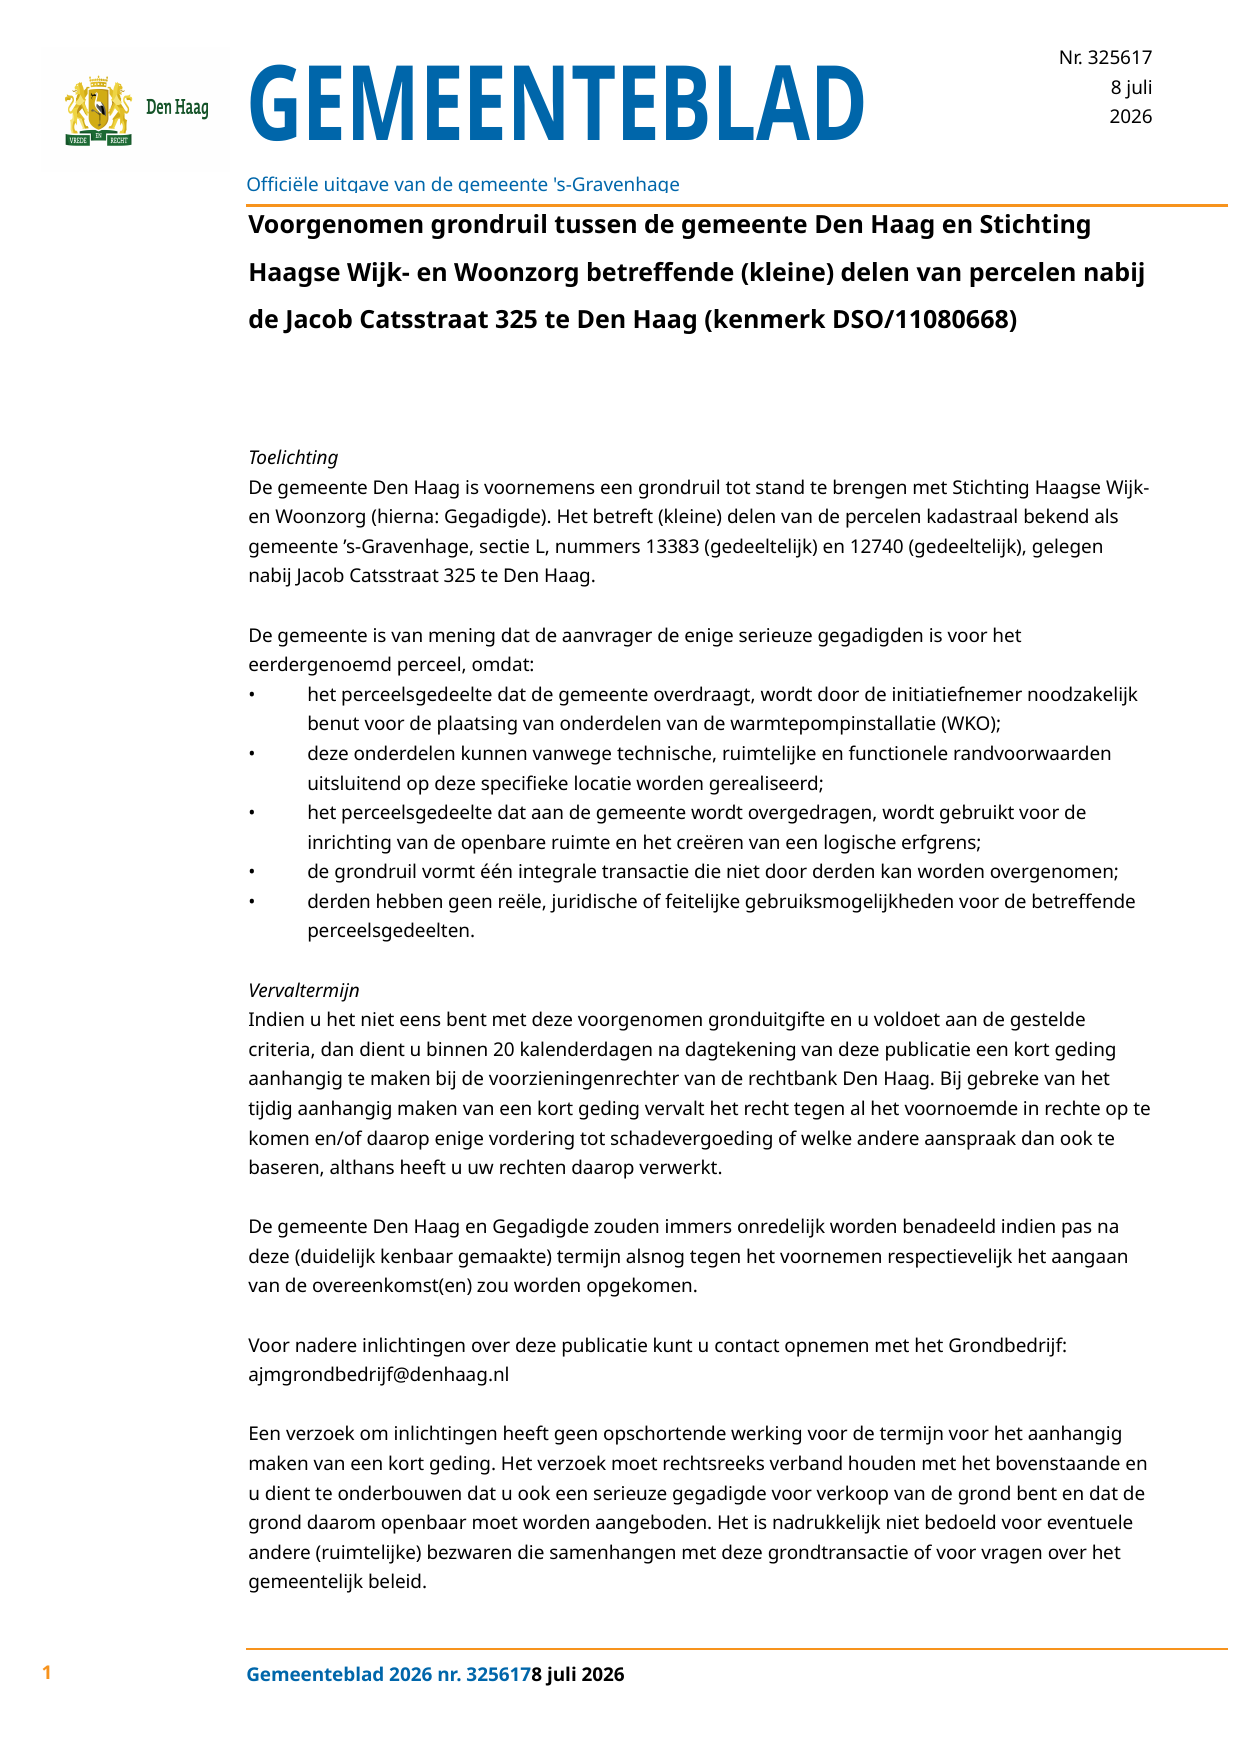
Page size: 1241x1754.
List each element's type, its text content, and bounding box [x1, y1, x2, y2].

list de grondruil vormt één integrale transactie die niet door derden kan worden overgenomen; [248, 858, 1152, 884]
text Voor nadere inlichtingen over deze publicatie kunt u contact opnemen met het Grondbedrijf: ajmgrondbedrijf@denhaag.nl [248, 1332, 1152, 1387]
text Toelichting [248, 444, 1152, 470]
list deze onderdelen kunnen vanwege technische, ruimtelijke en functionele randvoorwaarden uitsluitend op deze specifieke locatie worden gerealiseerd; [248, 740, 1152, 796]
text Een verzoek om inlichtingen heeft geen opschortende werking voor de termijn voor het aanhangig [248, 1421, 1152, 1446]
text van de overeenkomst(en) zou worden opgekomen. [248, 1273, 1152, 1298]
list derden hebben geen reële, juridische of feitelijke gebruiksmogelijkheden voor de betreffende perceelsgedeelten. [248, 888, 1152, 943]
text De gemeente is van mening dat de aanvrager de enige serieuze gegadigden is voor het eerdergenoemd perceel, omdat: [248, 622, 1152, 677]
text maken van een kort geding. Het verzoek moet rechtsreeks verband houden met het bovenstaande en u dient te onderbouwen dat u ook een serieuze gegadigde voor verkoop van de grond bent en dat de grond daarom openbaar moet worden aangeboden. Het is nadrukkelijk niet bedoeld voor eventuele andere (ruimtelijke) bezwaren die samenhangen met deze grondtransactie of voor vragen over het gemeentelijk beleid. [248, 1450, 1152, 1594]
text De gemeente Den Haag is voornemens een grondruil tot stand te brengen met Stichting Haagse Wijk- en Woonzorg (hierna: Gegadigde). Het betreft (kleine) delen van de percelen kadastraal bekend als gemeente ’s‑Gravenhage, sectie L, nummers 13383 (gedeeltelijk) en 12740 (gedeeltelijk), gelegen nabij Jacob Catsstraat 325 te Den Haag. [248, 474, 1152, 588]
text De gemeente Den Haag en Gegadigde zouden immers onredelijk worden benadeeld indien pas na [248, 1213, 1152, 1239]
list het perceelsgedeelte dat aan de gemeente wordt overgedragen, wordt gebruikt voor de inrichting van de openbare ruimte en het creëren van een logische erfgrens; [248, 799, 1152, 855]
text deze (duidelijk kenbaar gemaakte) termijn alsnog tegen het voornemen respectievelijk het aangaan [248, 1243, 1152, 1269]
text Vervaltermijn [248, 977, 1152, 1003]
list het perceelsgedeelte dat de gemeente overdraagt, wordt door de initiatiefnemer noodzakelijk benut voor de plaatsing van onderdelen van de warmtepompinstallatie (WKO); [248, 681, 1152, 736]
text Indien u het niet eens bent met deze voorgenomen gronduitgifte en u voldoet aan de gestelde criteria, dan dient u binnen 20 kalenderdagen na dagtekening van deze publicatie een kort geding aanhangig te maken bij de voorzieningenrechter van de rechtbank Den Haag. Bij gebreke van het tijdig aanhangig maken van een kort geding vervalt het recht tegen al het voornoemde in rechte op te komen en/of daarop enige vordering tot schadevergoeding of welke andere aanspraak dan ook te baseren, althans heeft u uw rechten daarop verwerkt. [248, 1006, 1152, 1180]
picture [41, 47, 231, 172]
text Voorgenomen grondruil tussen de gemeente Den Haag en Stichting Haagse Wijk- en Woonzorg betreffende (kleine) delen van percelen nabij de Jacob Catsstraat 325 te Den Haag (kenmerk DSO/11080668) [248, 207, 1152, 336]
